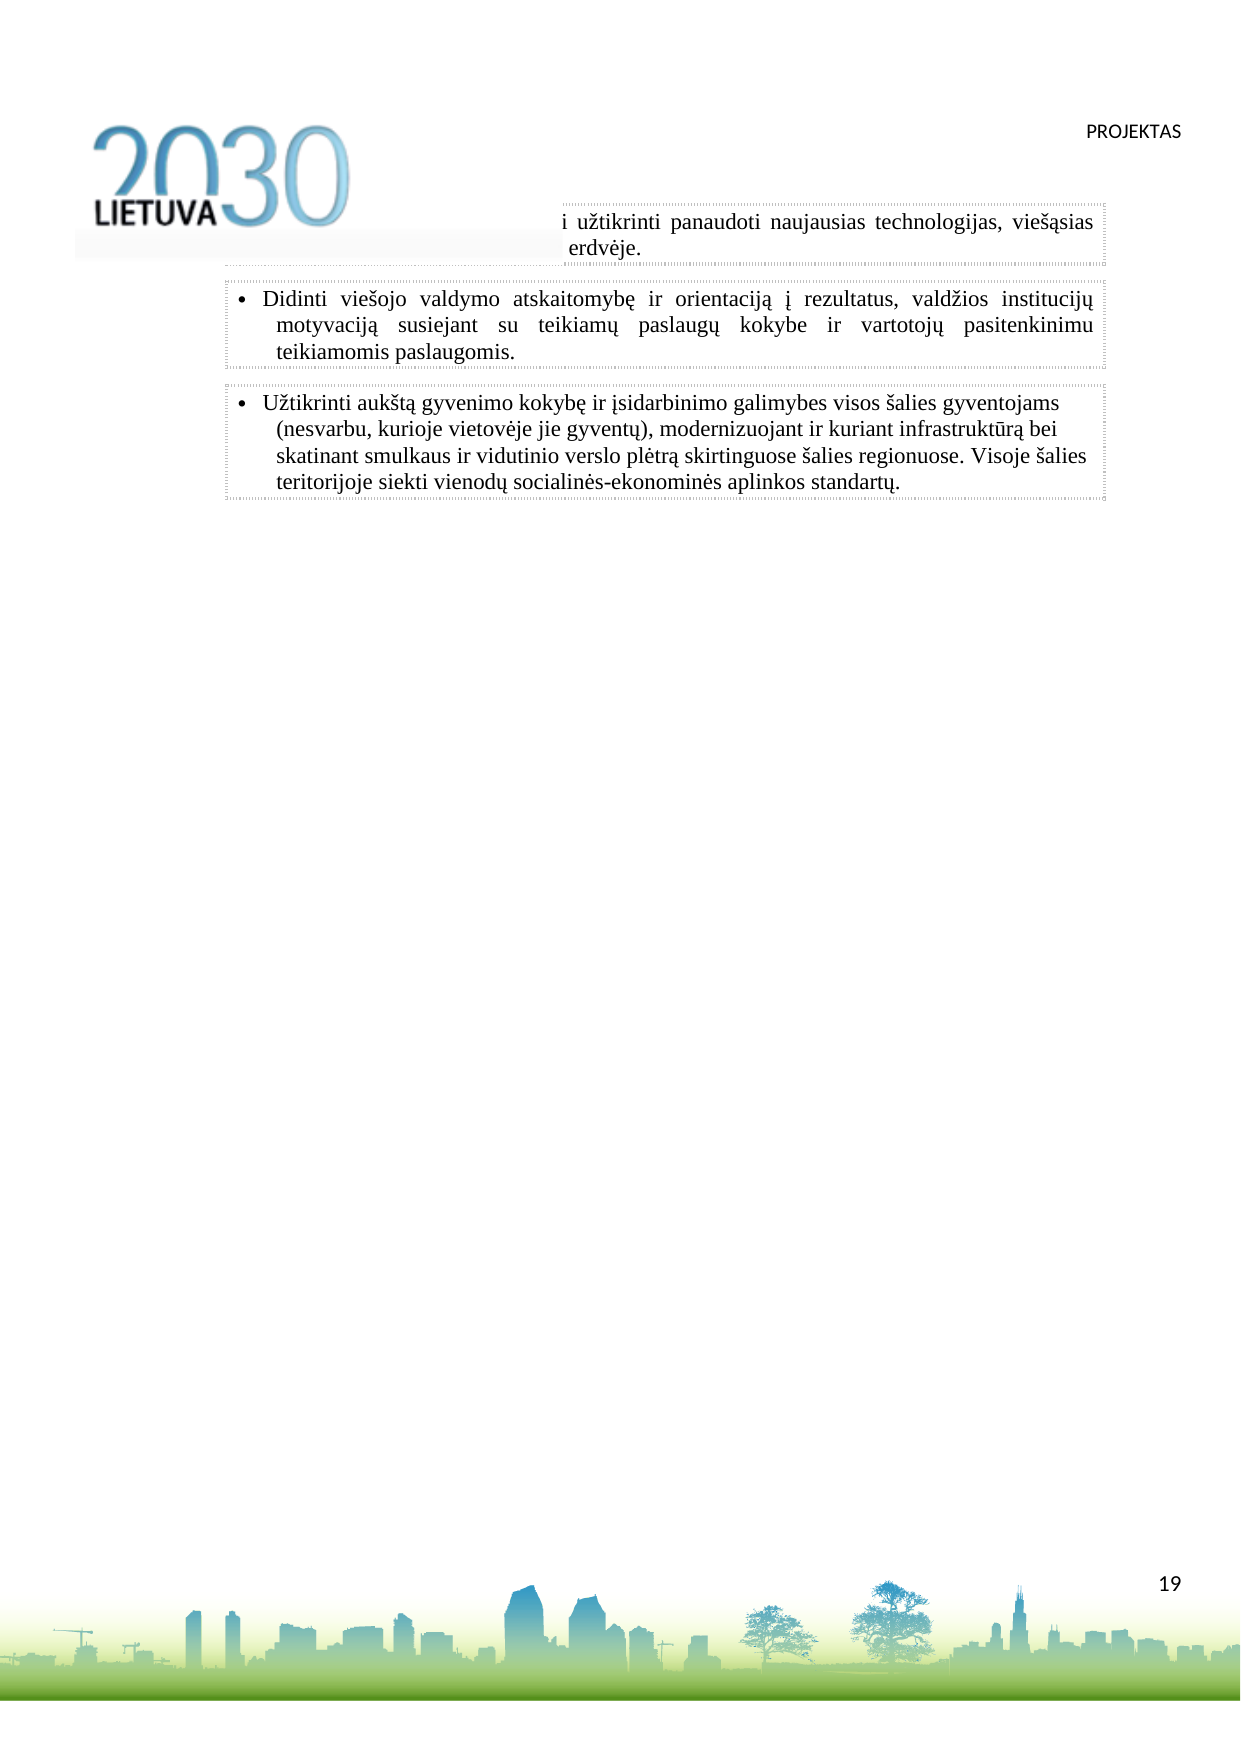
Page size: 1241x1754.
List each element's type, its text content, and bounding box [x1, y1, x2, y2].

text  Užtikrinti aukštą gyvenimo kokybę ir įsidarbinimo galimybes visos šalies gyventojams (nesvarbu, kurioje vietovėje jie gyventų), modernizuojant ir kuriant infrastruktūrą bei skatinant smulkaus ir vidutinio verslo plėtrą skirtinguose šalies regionuose. Visoje šalies teritorijoje siekti vienodų socialinės-ekonominės aplinkos standartų. [225, 384, 1106, 500]
text  Didinti viešojo valdymo atskaitomybę ir orientaciją į rezultatus, valdžios institucijų motyvaciją susiejant su teikiamų paslaugų kokybe ir vartotojų pasitenkinimu teikiamomis paslaugomis. [225, 280, 1106, 369]
text  Veiksmingam paslaugų teikimui užtikrinti panaudoti naujausias technologijas, viešąsias paslaugas teikti ir elektroninėje erdvėje. [563, 202, 1106, 266]
